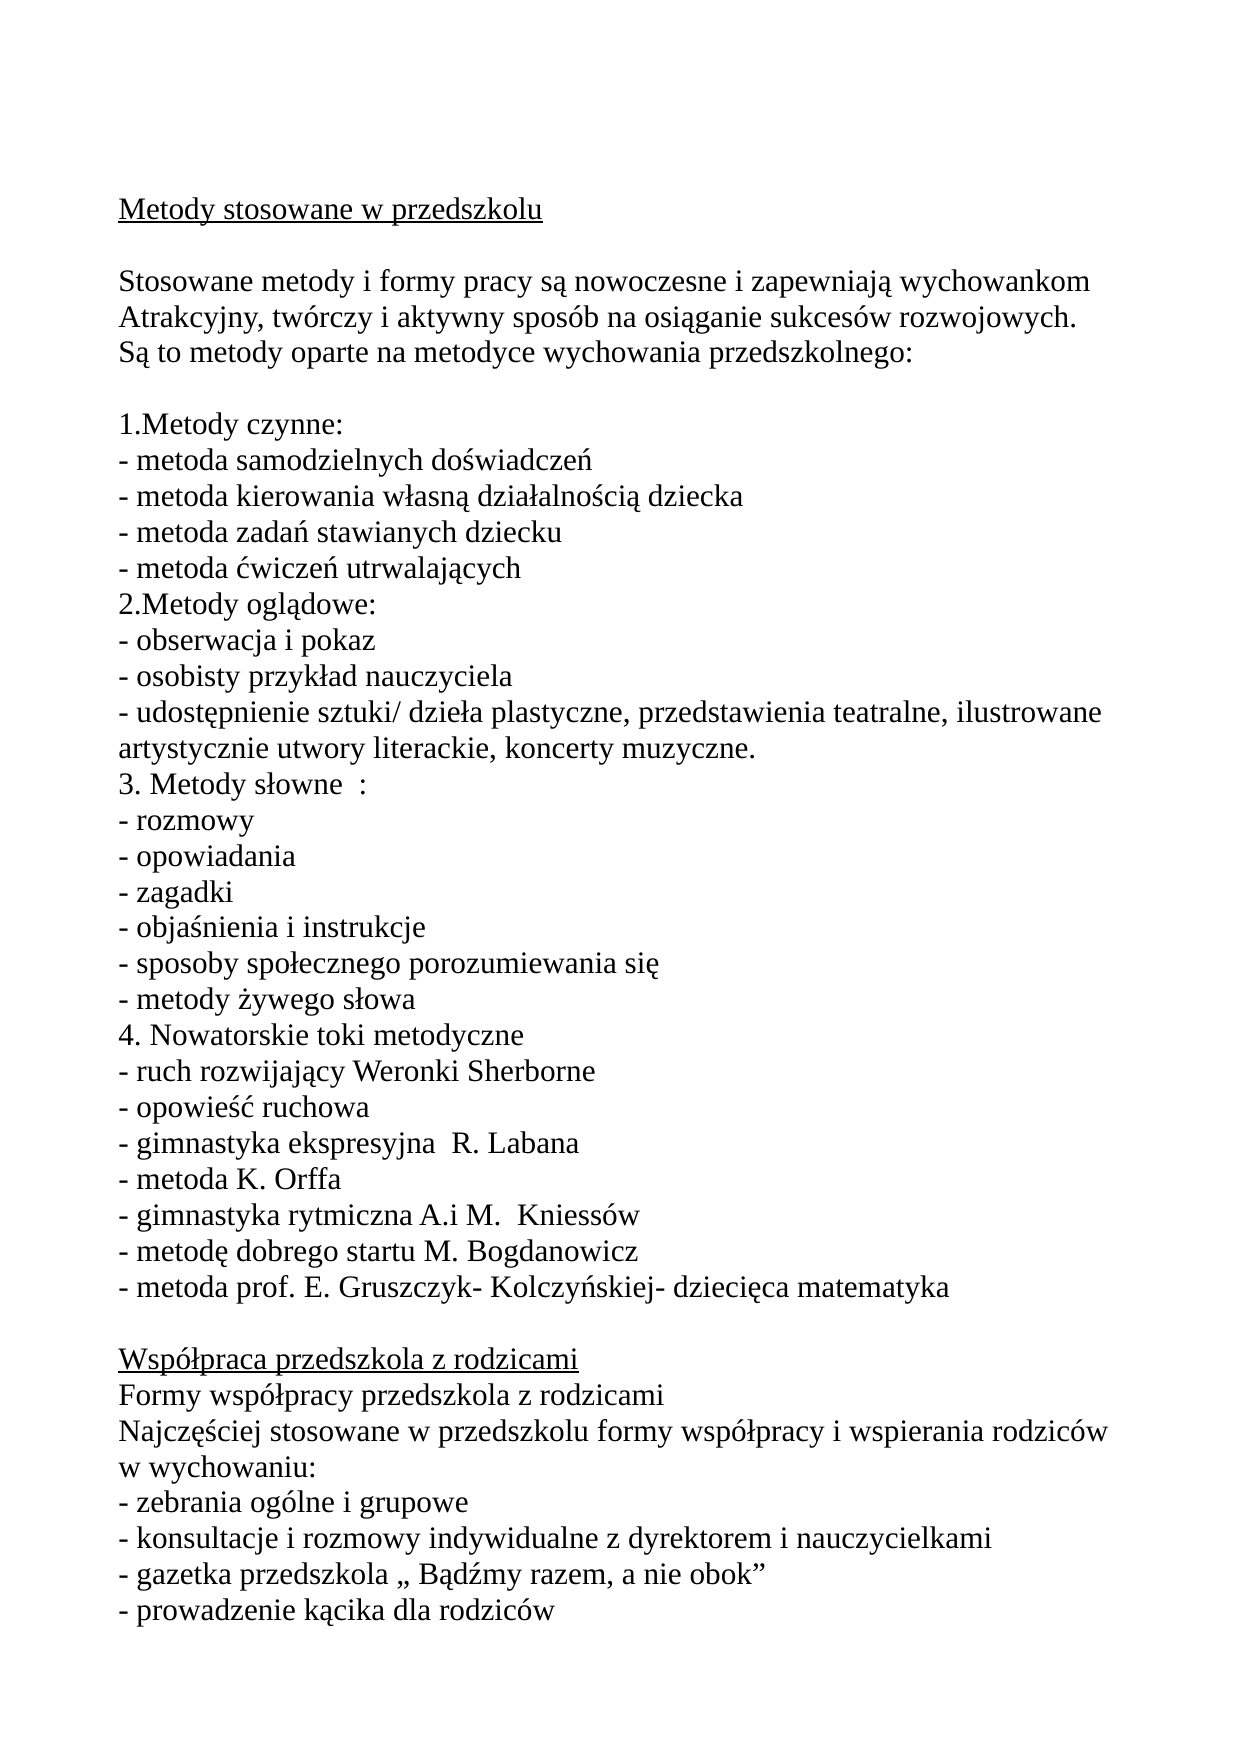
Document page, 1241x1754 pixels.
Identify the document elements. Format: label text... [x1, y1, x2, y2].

text - metoda prof. E. Gruszczyk- Kolczyńskiej- dziecięca matematyka [118, 1268, 1122, 1304]
text - objaśnienia i instrukcje [118, 909, 1122, 945]
text - prowadzenie kącika dla rodziców [118, 1592, 1122, 1627]
text Atrakcyjny, twórczy i aktywny sposób na osiąganie sukcesów rozwojowych. [118, 298, 1122, 334]
text Metody stosowane w przedszkolu [118, 190, 1122, 226]
text - sposoby społecznego porozumiewania się [118, 945, 1122, 981]
text Formy współpracy przedszkola z rodzicami [118, 1376, 1122, 1412]
text - metoda K. Orffa [118, 1160, 1122, 1196]
text - zebrania ogólne i grupowe [118, 1484, 1122, 1520]
text - konsultacje i rozmowy indywidualne z dyrektorem i nauczycielkami [118, 1520, 1122, 1556]
text - metody żywego słowa [118, 981, 1122, 1017]
text - gimnastyka rytmiczna A.i M. Kniessów [118, 1196, 1122, 1232]
text - rozmowy [118, 801, 1122, 837]
text 2.Metody oglądowe: [118, 585, 1122, 621]
text - udostępnienie sztuki/ dzieła plastyczne, przedstawienia teatralne, ilustrowane artystycznie utwory literackie, koncerty muzyczne. [118, 693, 1122, 765]
text - opowiadania [118, 837, 1122, 873]
text 4. Nowatorskie toki metodyczne [118, 1017, 1122, 1052]
text - metoda zadań stawianych dziecku [118, 513, 1122, 549]
text - obserwacja i pokaz [118, 621, 1122, 657]
text - opowieść ruchowa [118, 1088, 1122, 1124]
text - zagadki [118, 873, 1122, 909]
text Stosowane metody i formy pracy są nowoczesne i zapewniają wychowankom [118, 262, 1122, 298]
text Współpraca przedszkola z rodzicami [118, 1340, 1122, 1376]
text - metoda samodzielnych doświadczeń [118, 442, 1122, 477]
text Są to metody oparte na metodyce wychowania przedszkolnego: [118, 334, 1122, 370]
text - metodę dobrego startu M. Bogdanowicz [118, 1232, 1122, 1268]
text - gimnastyka ekspresyjna R. Labana [118, 1124, 1122, 1160]
text 3. Metody słowne : [118, 765, 1122, 801]
text Najczęściej stosowane w przedszkolu formy współpracy i wspierania rodziców w wychowaniu: [118, 1412, 1122, 1484]
text - metoda kierowania własną działalnością dziecka [118, 477, 1122, 513]
text - gazetka przedszkola „ Bądźmy razem, a nie obok” [118, 1556, 1122, 1592]
text 1.Metody czynne: [118, 406, 1122, 442]
text - osobisty przykład nauczyciela [118, 657, 1122, 693]
text - metoda ćwiczeń utrwalających [118, 549, 1122, 585]
text - ruch rozwijający Weronki Sherborne [118, 1052, 1122, 1088]
